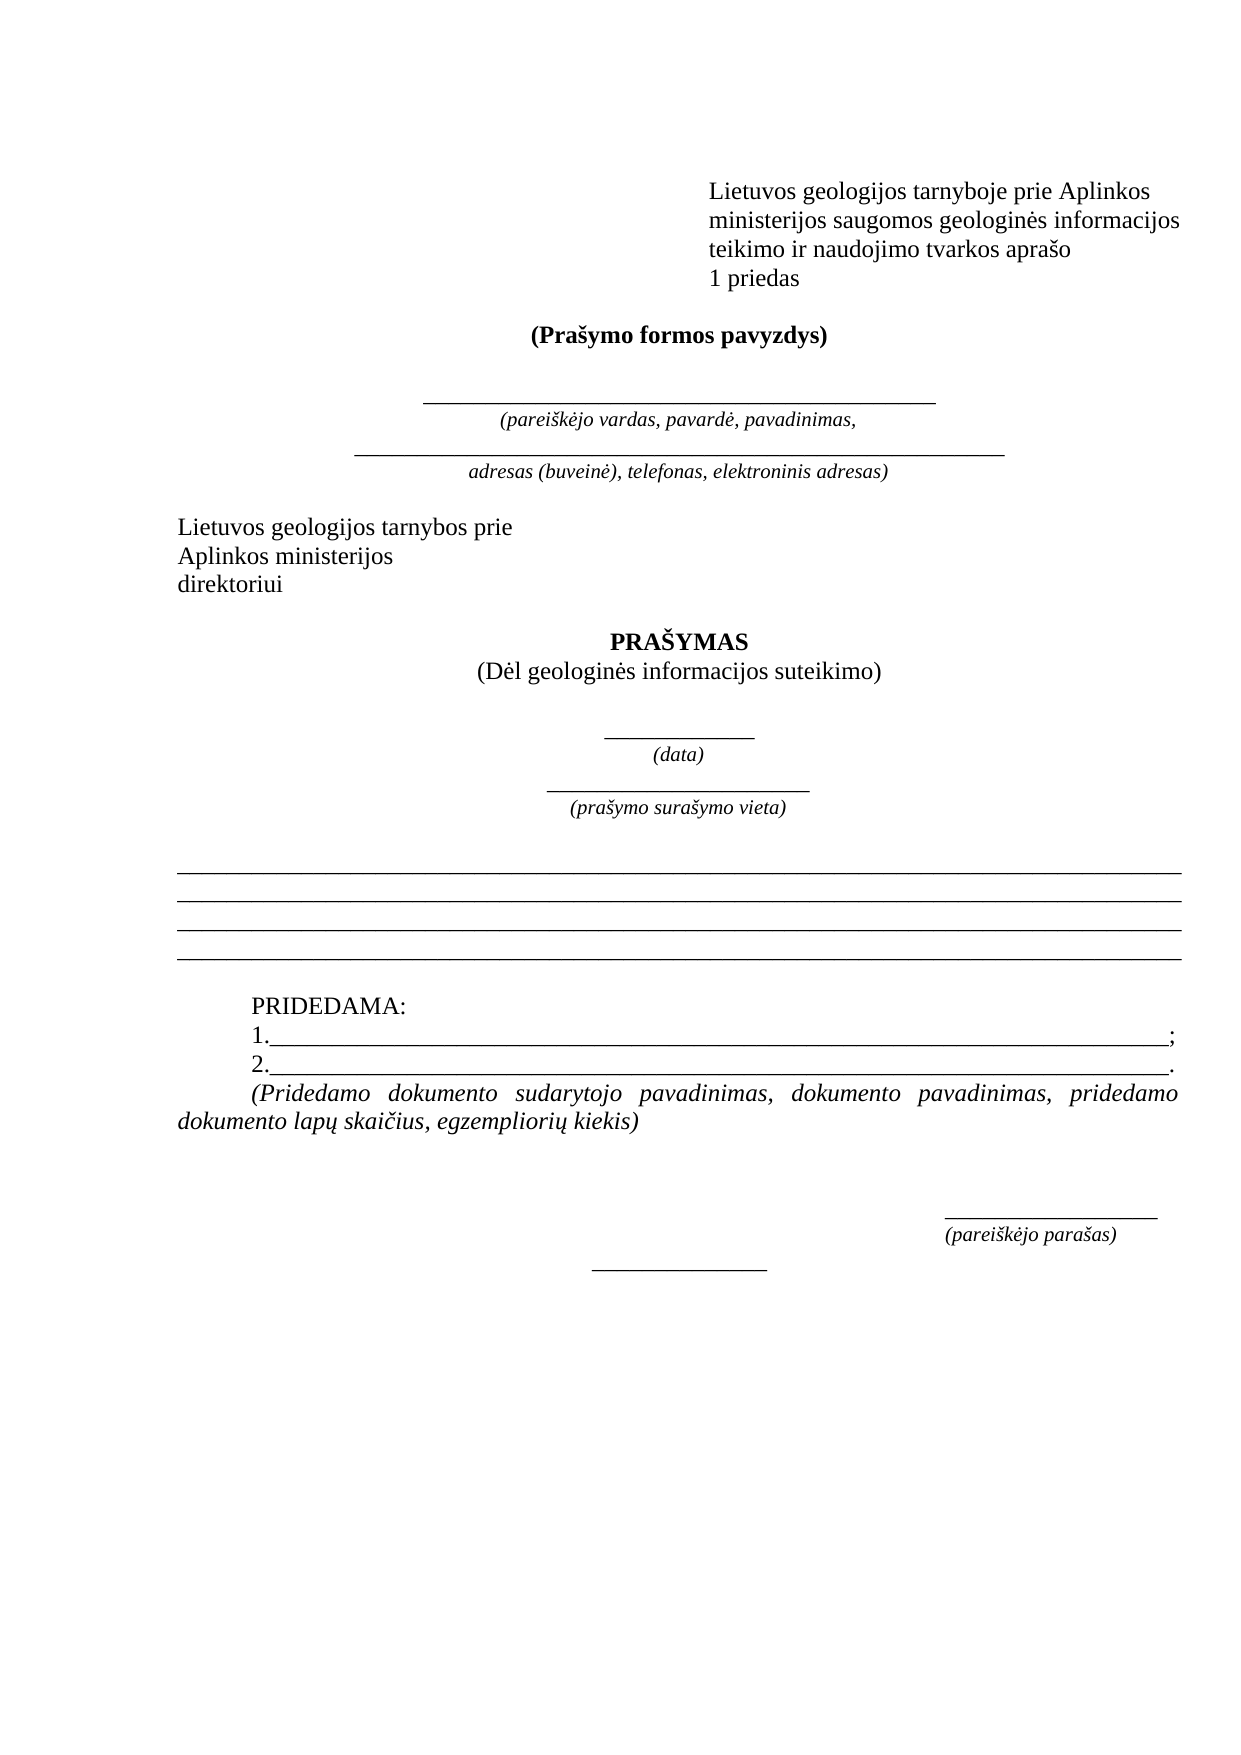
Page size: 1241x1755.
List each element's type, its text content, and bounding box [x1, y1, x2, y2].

text _____________________ [177, 766, 1181, 795]
text (pareiškėjo vardas, pavardė, pavadinimas, [177, 406, 1181, 431]
text PRIDEDAMA: [177, 991, 1181, 1020]
text 1 priedas [177, 263, 1181, 291]
text (Pridedamo dokumento sudarytojo pavadinimas, dokumento pavadinimas, pridedamo dokumento lapų skaičius, egzempliorių kiekis) [177, 1078, 1181, 1135]
text PRAŠYMAS [177, 627, 1181, 656]
text _________________________________________ [177, 378, 1181, 406]
text 2. . [177, 1049, 1181, 1078]
text ____________________________________________________ [177, 431, 1181, 459]
text (prašymo surašymo vieta) [177, 795, 1181, 819]
text Aplinkos ministerijos [177, 541, 1181, 569]
text ministerijos saugomos geologinės informacijos [177, 205, 1181, 234]
text ______________ [177, 1246, 1181, 1274]
text (Prašymo formos pavyzdys) [177, 320, 1181, 349]
text (pareiškėjo parašas) [177, 1221, 1181, 1246]
text Lietuvos geologijos tarnybos prie [177, 512, 1181, 541]
text (Dėl geologinės informacijos suteikimo) [177, 656, 1181, 684]
text ____________ [177, 713, 1181, 742]
text teikimo ir naudojimo tvarkos aprašo [177, 234, 1181, 263]
text Lietuvos geologijos tarnyboje prie Aplinkos [177, 176, 1181, 205]
text (data) [177, 742, 1181, 766]
text direktoriui [177, 569, 1181, 598]
text _________________ [177, 1193, 1181, 1221]
text 1. ; [177, 1020, 1181, 1049]
text adresas (buveinė), telefonas, elektroninis adresas) [177, 459, 1181, 483]
